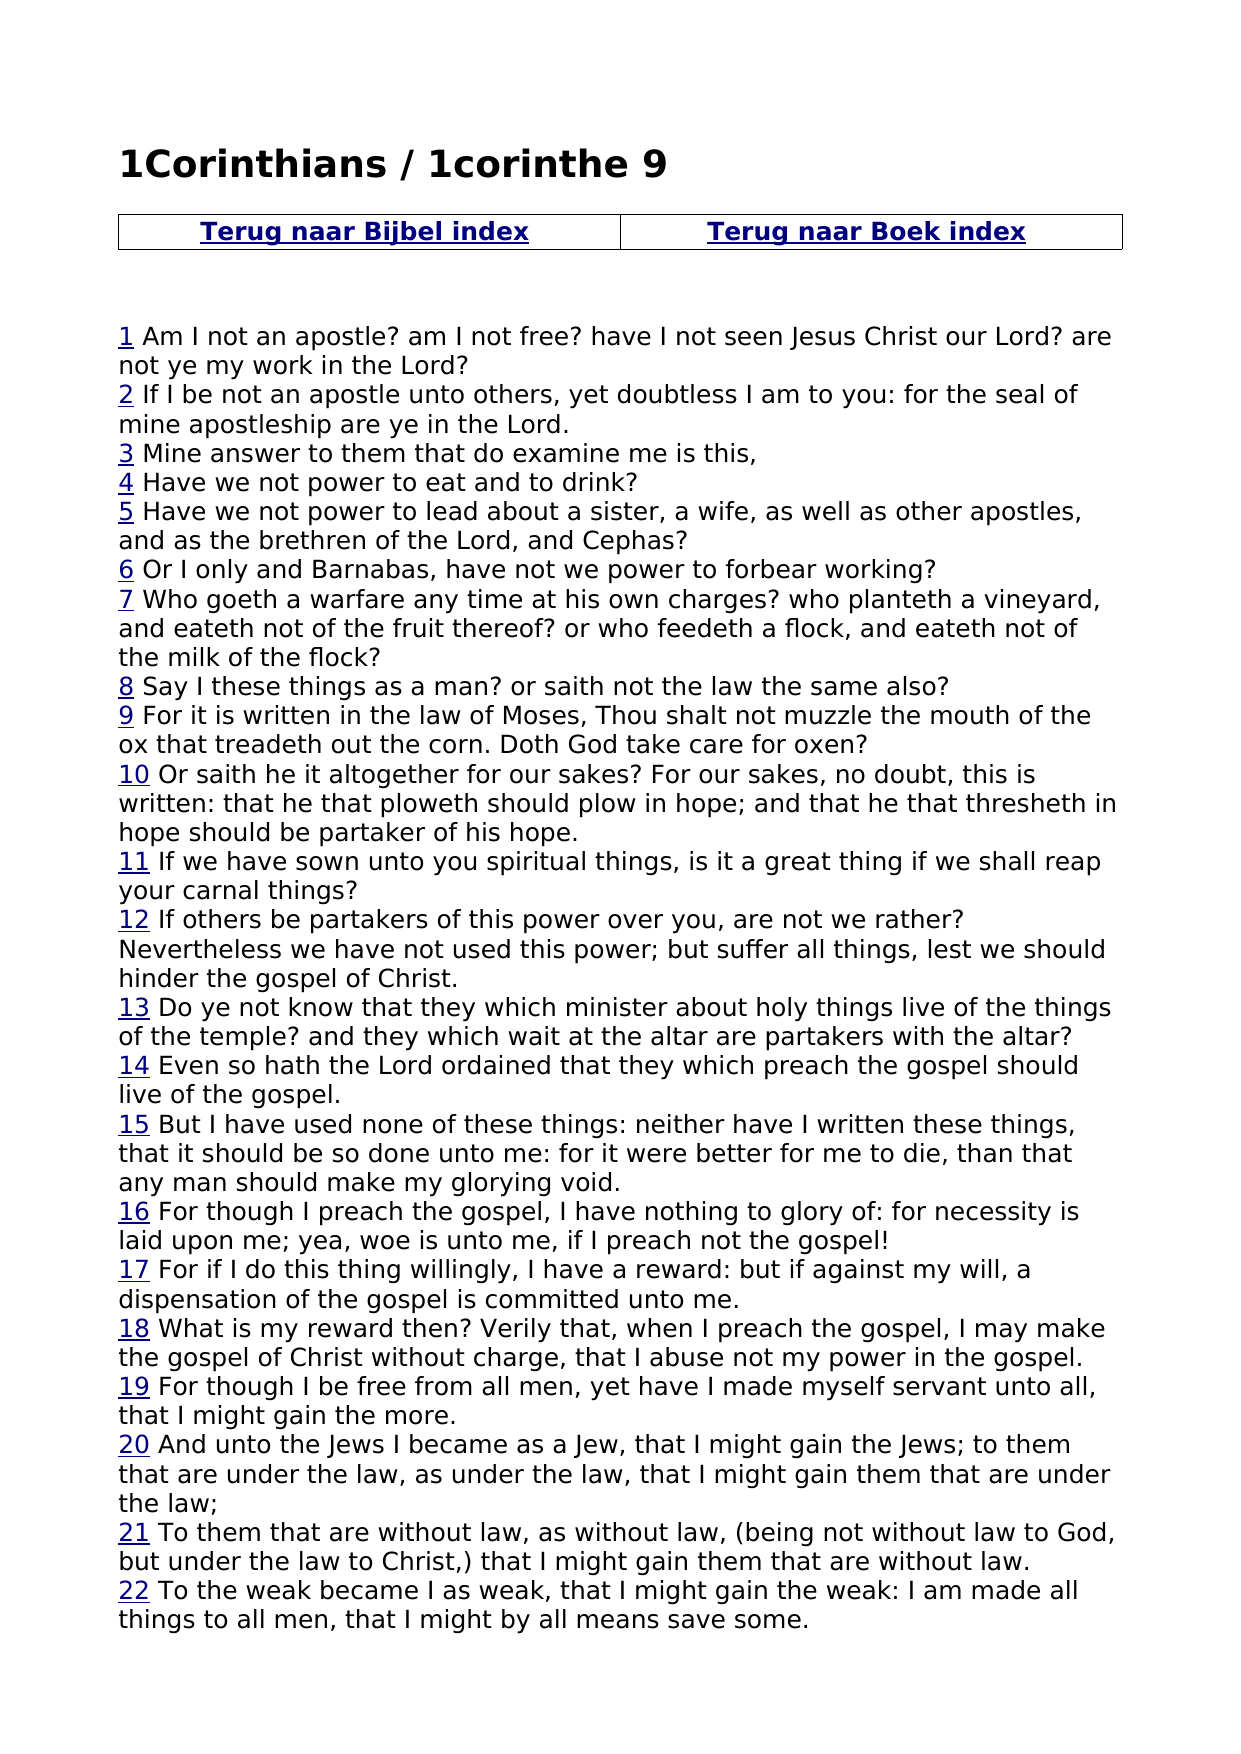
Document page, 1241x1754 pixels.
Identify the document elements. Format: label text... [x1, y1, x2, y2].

table_header Terug naar Bijbel index [119, 215, 620, 249]
subtitle 1Corinthians / 1corinthe 9 [118, 143, 1122, 187]
text 1 Am I not an apostle? am I not free? have I not seen Jesus Christ our Lord? are not ye my work in the Lord? 2 If I be not an apostle unto others, yet doubtless I am to you: for the seal of mine apostleship are ye in the Lord. 3 Mine answer to them that do examine me is this, 4 Have we not power to eat and to drink? 5 Have we not power to lead about a sister, a wife, as well as other apostles, and as the brethren of the Lord, and Cephas? 6 Or I only and Barnabas, have not we power to forbear working? 7 Who goeth a warfare any time at his own charges? who planteth a vineyard, and eateth not of the fruit thereof? or who feedeth a flock, and eateth not of the milk of the flock? 8 Say I these things as a man? or saith not the law the same also? 9 For it is written in the law of Moses, Thou shalt not muzzle the mouth of the ox that treadeth out the corn. Doth God take care for oxen? 10 Or saith he it altogether for our sakes? For our sakes, no doubt, this is written: that he that ploweth should plow in hope; and that he that thresheth in hope should be partaker of his hope. 11 If we have sown unto you spiritual things, is it a great thing if we shall reap your carnal things? 12 If others be partakers of this power over you, are not we rather? Nevertheless we have not used this power; but suffer all things, lest we should hinder the gospel of Christ. 13 Do ye not know that they which minister about holy things live of the things of the temple? and they which wait at the altar are partakers with the altar? 14 Even so hath the Lord ordained that they which preach the gospel should live of the gospel. 15 But I have used none of these things: neither have I written these things, that it should be so done unto me: for it were better for me to die, than that any man should make my glorying void. 16 For though I preach the gospel, I have nothing to glory of: for necessity is laid upon me; yea, woe is unto me, if I preach not the gospel! 17 For if I do this thing willingly, I have a reward: but if against my will, a dispensation of the gospel is committed unto me. 18 What is my reward then? Verily that, when I preach the gospel, I may make the gospel of Christ without charge, that I abuse not my power in the gospel. 19 For though I be free from all men, yet have I made myself servant unto all, that I might gain the more. 20 And unto the Jews I became as a Jew, that I might gain the Jews; to them that are under the law, as under the law, that I might gain them that are under the law; 21 To them that are without law, as without law, (being not without law to God, but under the law to Christ,) that I might gain them that are without law. 22 To the weak became I as weak, that I might gain the weak: I am made all things to all men, that I might by all means save some. [118, 264, 1122, 1635]
table_header Terug naar Boek index [621, 215, 1122, 249]
